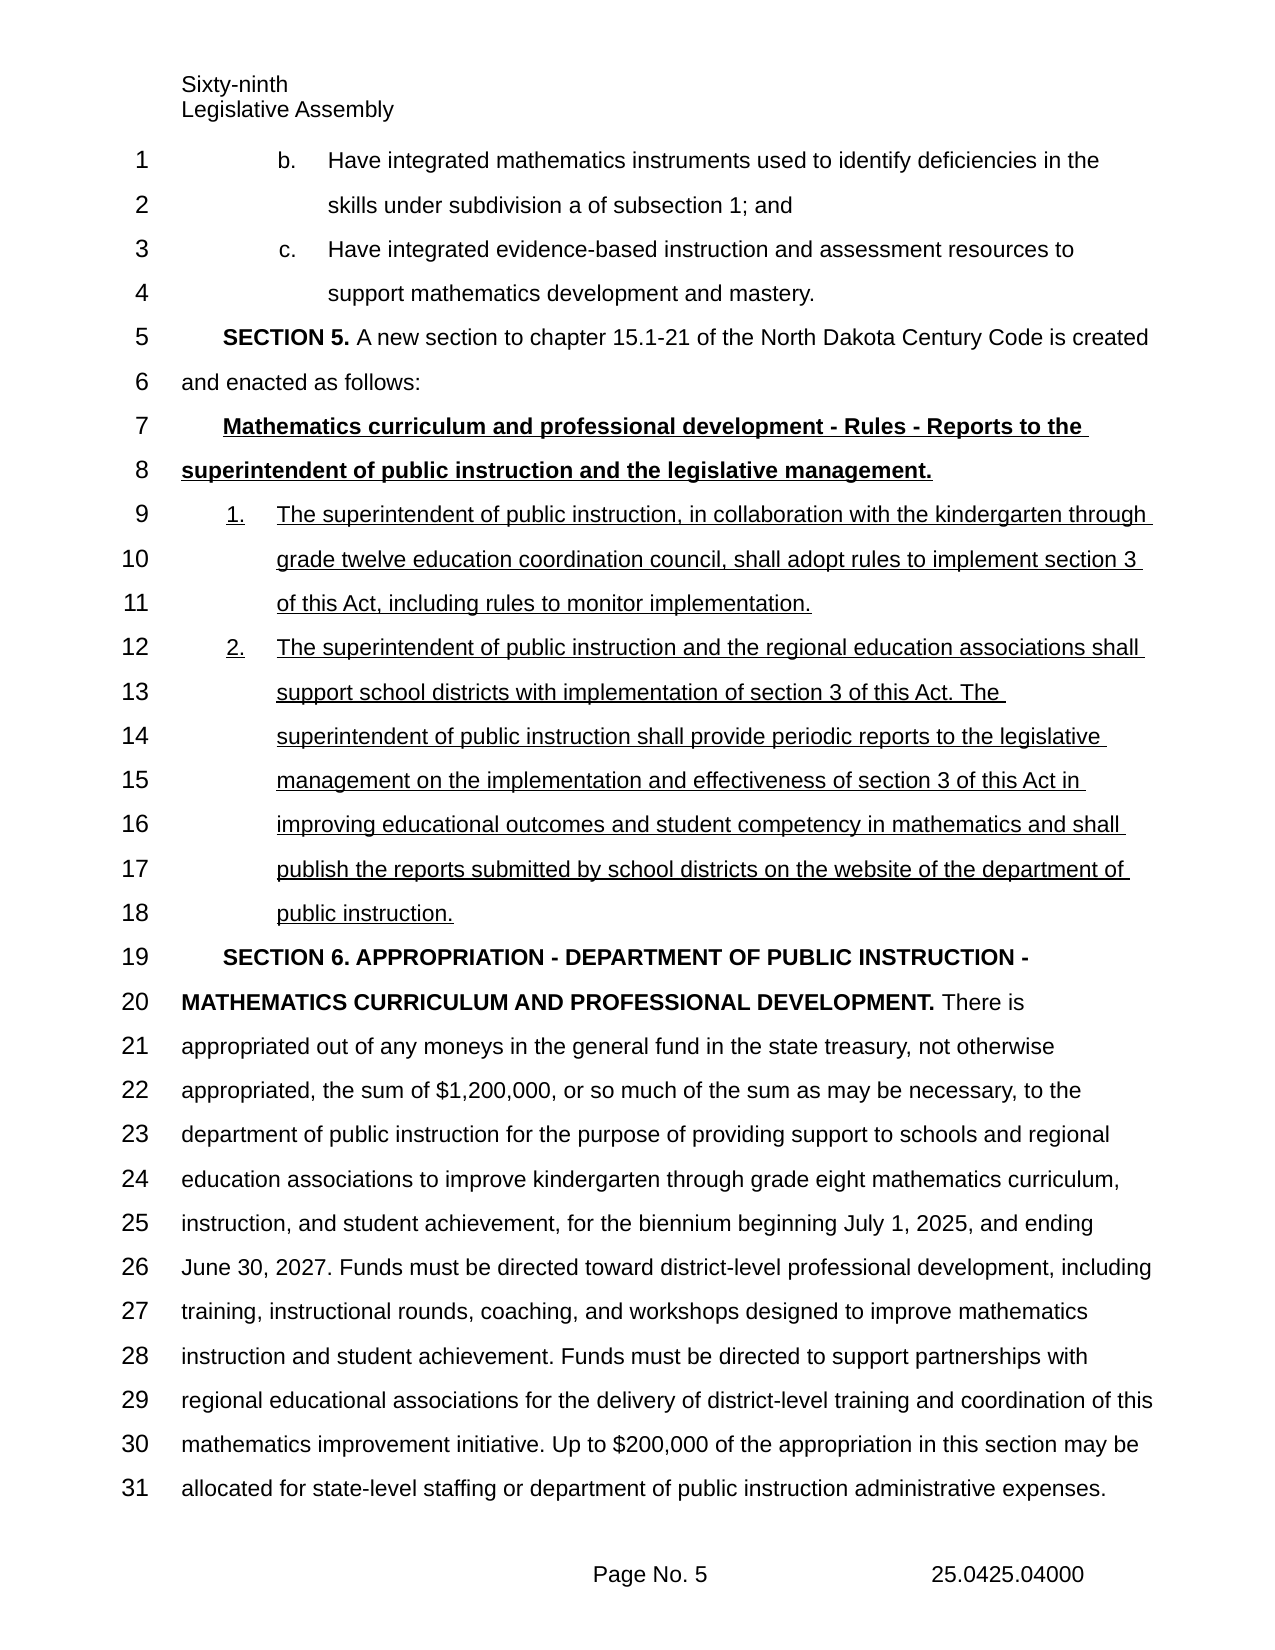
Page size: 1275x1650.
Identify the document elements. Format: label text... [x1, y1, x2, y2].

subtitle Mathematics curriculum and professional development - Rules - Reports to the superintendent of public instruction and the legislative management. [181, 399, 1154, 487]
text 1. The superintendent of public instruction, in collaboration with the kindergarten through grade twelve education coordination council, shall adopt rules to implement section 3 of this Act, including rules to monitor implementation. [181, 487, 1154, 620]
text 2. The superintendent of public instruction and the regional education associations shall support school districts with implementation of section 3 of this Act. The superintendent of public instruction shall provide periodic reports to the legislative management on the implementation and effectiveness of section 3 of this Act in improving educational outcomes and student competency in mathematics and shall publish the reports submitted by school districts on the website of the department of public instruction. [181, 620, 1154, 930]
text b. Have integrated mathematics instruments used to identify deficiencies in the skills under subdivision a of subsection 1; and [181, 133, 1154, 222]
text SECTION 5. A new section to chapter 15.1‑21 of the North Dakota Century Code is created and enacted as follows: [181, 310, 1154, 399]
text c. Have integrated evidence-based instruction and assessment resources to support mathematics development and mastery. [181, 222, 1154, 310]
text SECTION 6. APPROPRIATION - DEPARTMENT OF PUBLIC INSTRUCTION - MATHEMATICS CURRICULUM AND PROFESSIONAL DEVELOPMENT. There is appropriated out of any moneys in the general fund in the state treasury, not otherwise appropriated, the sum of $1,200,000, or so much of the sum as may be necessary, to the department of public instruction for the purpose of providing support to schools and regional education associations to improve kindergarten through grade eight mathematics curriculum, instruction, and student achievement, for the biennium beginning July 1, 2025, and ending June 30, 2027. Funds must be directed toward district-level professional development, including training, instructional rounds, coaching, and workshops designed to improve mathematics instruction and student achievement. Funds must be directed to support partnerships with regional educational associations for the delivery of district-level training and coordination of this mathematics improvement initiative. Up to $200,000 of the appropriation in this section may be allocated for state-level staffing or department of public instruction administrative expenses. [181, 930, 1154, 1506]
